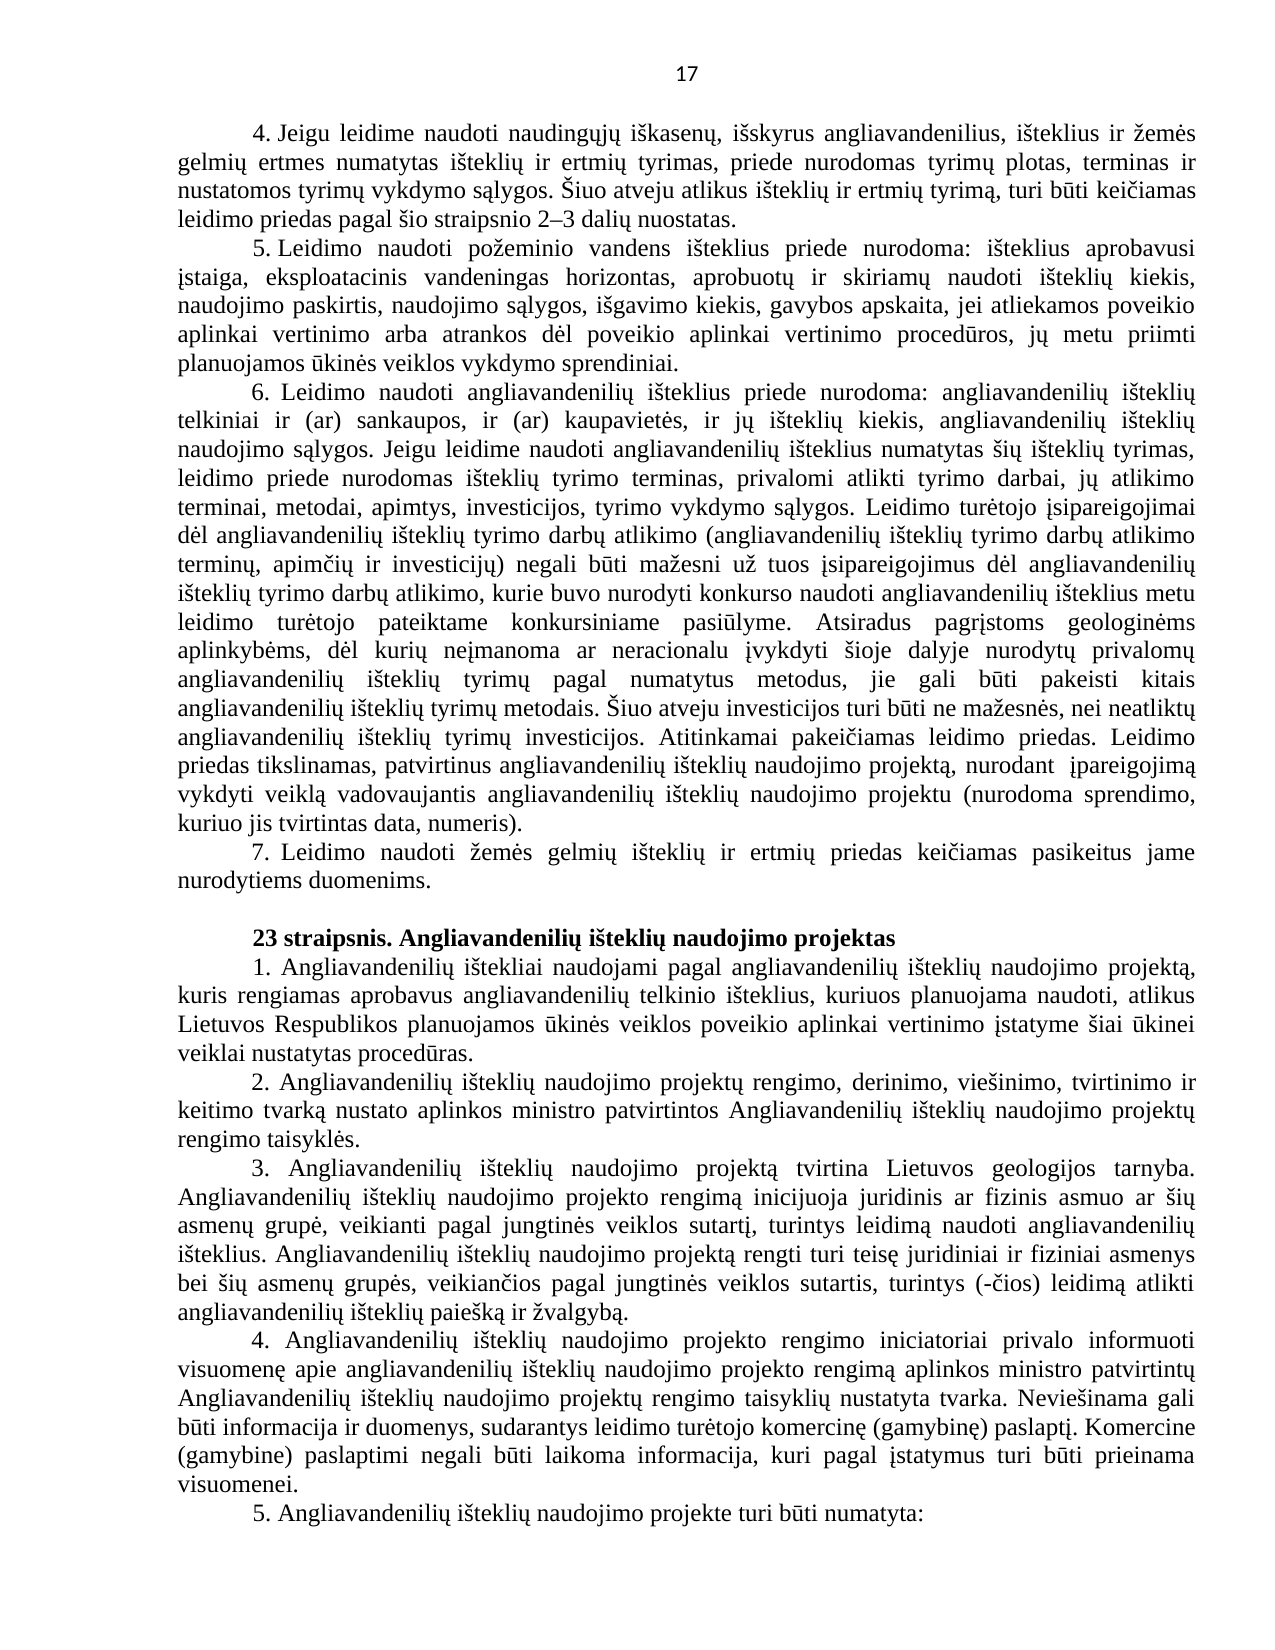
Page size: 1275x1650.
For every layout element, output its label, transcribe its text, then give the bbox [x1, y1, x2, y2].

text 4. Angliavandenilių išteklių naudojimo projekto rengimo iniciatoriai privalo informuoti visuomenę apie angliavandenilių išteklių naudojimo projekto rengimą aplinkos ministro patvirtintų Angliavandenilių išteklių naudojimo projektų rengimo taisyklių nustatyta tvarka. Neviešinama gali būti informacija ir duomenys, sudarantys leidimo turėtojo komercinę (gamybinę) paslaptį. Komercine (gamybine) paslaptimi negali būti laikoma informacija, kuri pagal įstatymus turi būti prieinama visuomenei. [177, 1326, 1196, 1498]
text 5. Leidimo naudoti požeminio vandens išteklius priede nurodoma: išteklius aprobavusi įstaiga, eksploatacinis vandeningas horizontas, aprobuotų ir skiriamų naudoti išteklių kiekis, naudojimo paskirtis, naudojimo sąlygos, išgavimo kiekis, gavybos apskaita, jei atliekamos poveikio aplinkai vertinimo arba atrankos dėl poveikio aplinkai vertinimo procedūros, jų metu priimti planuojamos ūkinės veiklos vykdymo sprendiniai. [177, 233, 1196, 377]
text 7. Leidimo naudoti žemės gelmių išteklių ir ertmių priedas keičiamas pasikeitus jame nurodytiems duomenims. [177, 837, 1196, 894]
text 2. Angliavandenilių išteklių naudojimo projektų rengimo, derinimo, viešinimo, tvirtinimo ir keitimo tvarką nustato aplinkos ministro patvirtintos Angliavandenilių išteklių naudojimo projektų rengimo taisyklės. [177, 1067, 1196, 1153]
text 3. Angliavandenilių išteklių naudojimo projektą tvirtina Lietuvos geologijos tarnyba. Angliavandenilių išteklių naudojimo projekto rengimą inicijuoja juridinis ar fizinis asmuo ar šių asmenų grupė, veikianti pagal jungtinės veiklos sutartį, turintys leidimą naudoti angliavandenilių išteklius. Angliavandenilių išteklių naudojimo projektą rengti turi teisę juridiniai ir fiziniai asmenys bei šių asmenų grupės, veikiančios pagal jungtinės veiklos sutartis, turintys (-čios) leidimą atlikti angliavandenilių išteklių paiešką ir žvalgybą. [177, 1153, 1196, 1326]
text 5. Angliavandenilių išteklių naudojimo projekte turi būti numatyta: [252, 1498, 1196, 1527]
text 4. Jeigu leidime naudoti naudingųjų iškasenų, išskyrus angliavandenilius, išteklius ir žemės gelmių ertmes numatytas išteklių ir ertmių tyrimas, priede nurodomas tyrimų plotas, terminas ir nustatomos tyrimų vykdymo sąlygos. Šiuo atveju atlikus išteklių ir ertmių tyrimą, turi būti keičiamas leidimo priedas pagal šio straipsnio 2–3 dalių nuostatas. [177, 118, 1196, 233]
text 6. Leidimo naudoti angliavandenilių išteklius priede nurodoma: angliavandenilių išteklių telkiniai ir (ar) sankaupos, ir (ar) kaupavietės, ir jų išteklių kiekis, angliavandenilių išteklių naudojimo sąlygos. Jeigu leidime naudoti angliavandenilių išteklius numatytas šių išteklių tyrimas, leidimo priede nurodomas išteklių tyrimo terminas, privalomi atlikti tyrimo darbai, jų atlikimo terminai, metodai, apimtys, investicijos, tyrimo vykdymo sąlygos. Leidimo turėtojo įsipareigojimai dėl angliavandenilių išteklių tyrimo darbų atlikimo (angliavandenilių išteklių tyrimo darbų atlikimo terminų, apimčių ir investicijų) negali būti mažesni už tuos įsipareigojimus dėl angliavandenilių išteklių tyrimo darbų atlikimo, kurie buvo nurodyti konkurso naudoti angliavandenilių išteklius metu leidimo turėtojo pateiktame konkursiniame pasiūlyme. Atsiradus pagrįstoms geologinėms aplinkybėms, dėl kurių neįmanoma ar neracionalu įvykdyti šioje dalyje nurodytų privalomų angliavandenilių išteklių tyrimų pagal numatytus metodus, jie gali būti pakeisti kitais angliavandenilių išteklių tyrimų metodais. Šiuo atveju investicijos turi būti ne mažesnės, nei neatliktų angliavandenilių išteklių tyrimų investicijos. Atitinkamai pakeičiamas leidimo priedas. Leidimo priedas tikslinamas, patvirtinus angliavandenilių išteklių naudojimo projektą, nurodant įpareigojimą vykdyti veiklą vadovaujantis angliavandenilių išteklių naudojimo projektu (nurodoma sprendimo, kuriuo jis tvirtintas data, numeris). [177, 377, 1196, 837]
text 23 straipsnis. Angliavandenilių išteklių naudojimo projektas [177, 923, 1196, 952]
text 1. Angliavandenilių ištekliai naudojami pagal angliavandenilių išteklių naudojimo projektą, kuris rengiamas aprobavus angliavandenilių telkinio išteklius, kuriuos planuojama naudoti, atlikus Lietuvos Respublikos planuojamos ūkinės veiklos poveikio aplinkai vertinimo įstatyme šiai ūkinei veiklai nustatytas procedūras. [177, 952, 1196, 1067]
